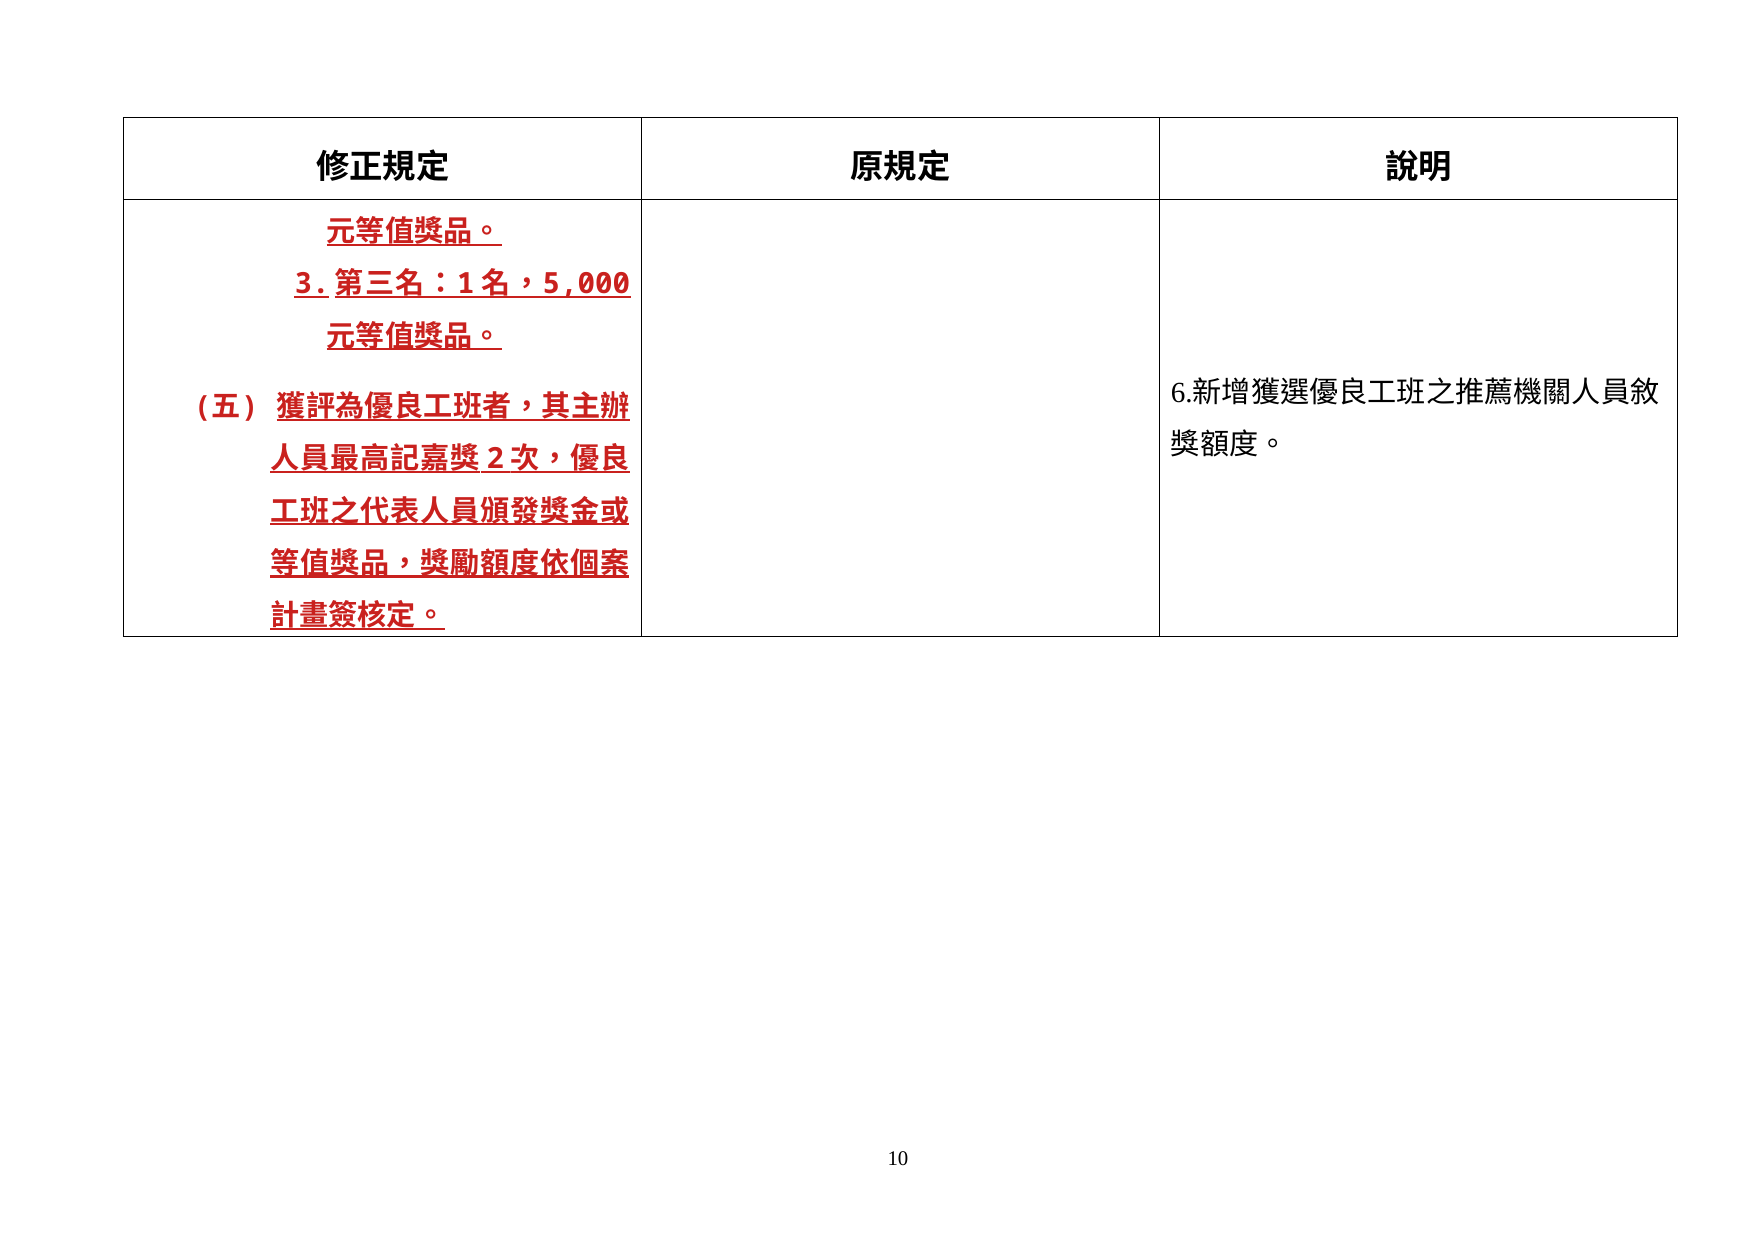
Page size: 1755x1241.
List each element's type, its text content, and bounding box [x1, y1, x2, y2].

table_header 說明 [1160, 118, 1677, 199]
table_header 修正規定 [124, 118, 641, 199]
table_cell 元等值獎品。 3. 第三名：1名，5,000元等值獎品。 (五) 獲評為優良工班者，其主辦人員最高記嘉獎2次，優良工班之代表人員頒發獎金或等值獎品，獎勵額度依個案計畫簽核定。 [124, 200, 641, 636]
table_cell 6.新增獲選優良工班之推薦機關人員敘獎額度。 [1160, 200, 1677, 636]
table_cell [642, 200, 1159, 636]
table_header 原規定 [642, 118, 1159, 199]
